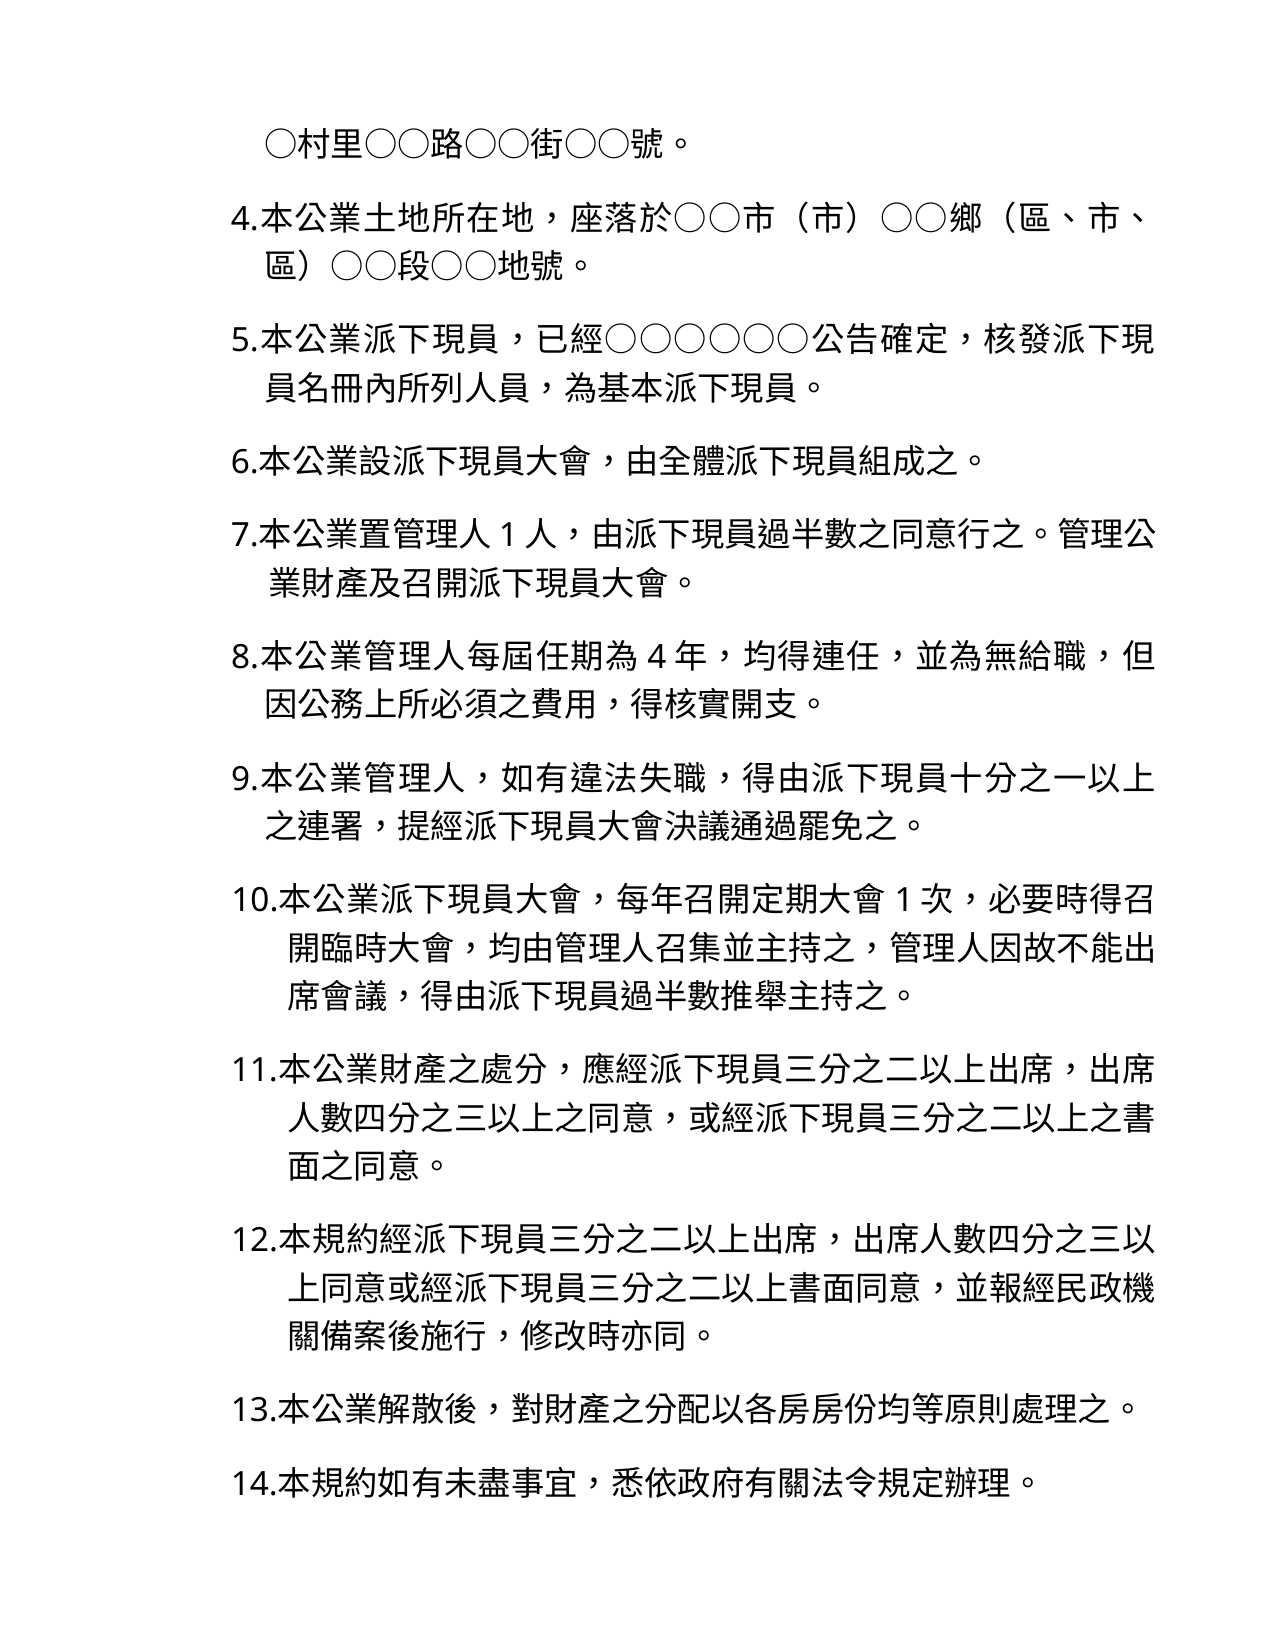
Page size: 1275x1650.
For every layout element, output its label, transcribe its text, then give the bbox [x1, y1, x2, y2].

text 13.本公業解散後，對財產之分配以各房房份均等原則處理之。 [231, 1383, 1157, 1431]
text ○村里○○路○○街○○號。 [231, 118, 1157, 166]
text 5.本公業派下現員，已經○○○○○○公告確定，核發派下現員名冊內所列人員，為基本派下現員。 [231, 313, 1157, 410]
text 7.本公業置管理人1人，由派下現員過半數之同意行之。管理公業財產及召開派下現員大會。 [231, 508, 1157, 605]
text 6.本公業設派下現員大會，由全體派下現員組成之。 [231, 435, 1157, 483]
text 12.本規約經派下現員三分之二以上出席，出席人數四分之三以上同意或經派下現員三分之二以上書面同意，並報經民政機關備案後施行，修改時亦同。 [231, 1213, 1157, 1358]
text 10.本公業派下現員大會，每年召開定期大會1次，必要時得召開臨時大會，均由管理人召集並主持之，管理人因故不能出席會議，得由派下現員過半數推舉主持之。 [231, 873, 1157, 1018]
text 11.本公業財產之處分，應經派下現員三分之二以上出席，出席人數四分之三以上之同意，或經派下現員三分之二以上之書面之同意。 [231, 1043, 1157, 1188]
text 9.本公業管理人，如有違法失職，得由派下現員十分之一以上之連署，提經派下現員大會決議通過罷免之。 [231, 751, 1157, 848]
text 4.本公業土地所在地，座落於○○市（市）○○鄉（區、市、區）○○段○○地號。 [231, 191, 1157, 288]
text 8.本公業管理人每屆任期為4年，均得連任，並為無給職，但因公務上所必須之費用，得核實開支。 [231, 630, 1157, 726]
text 14.本規約如有未盡事宜，悉依政府有關法令規定辦理。 [231, 1456, 1157, 1505]
